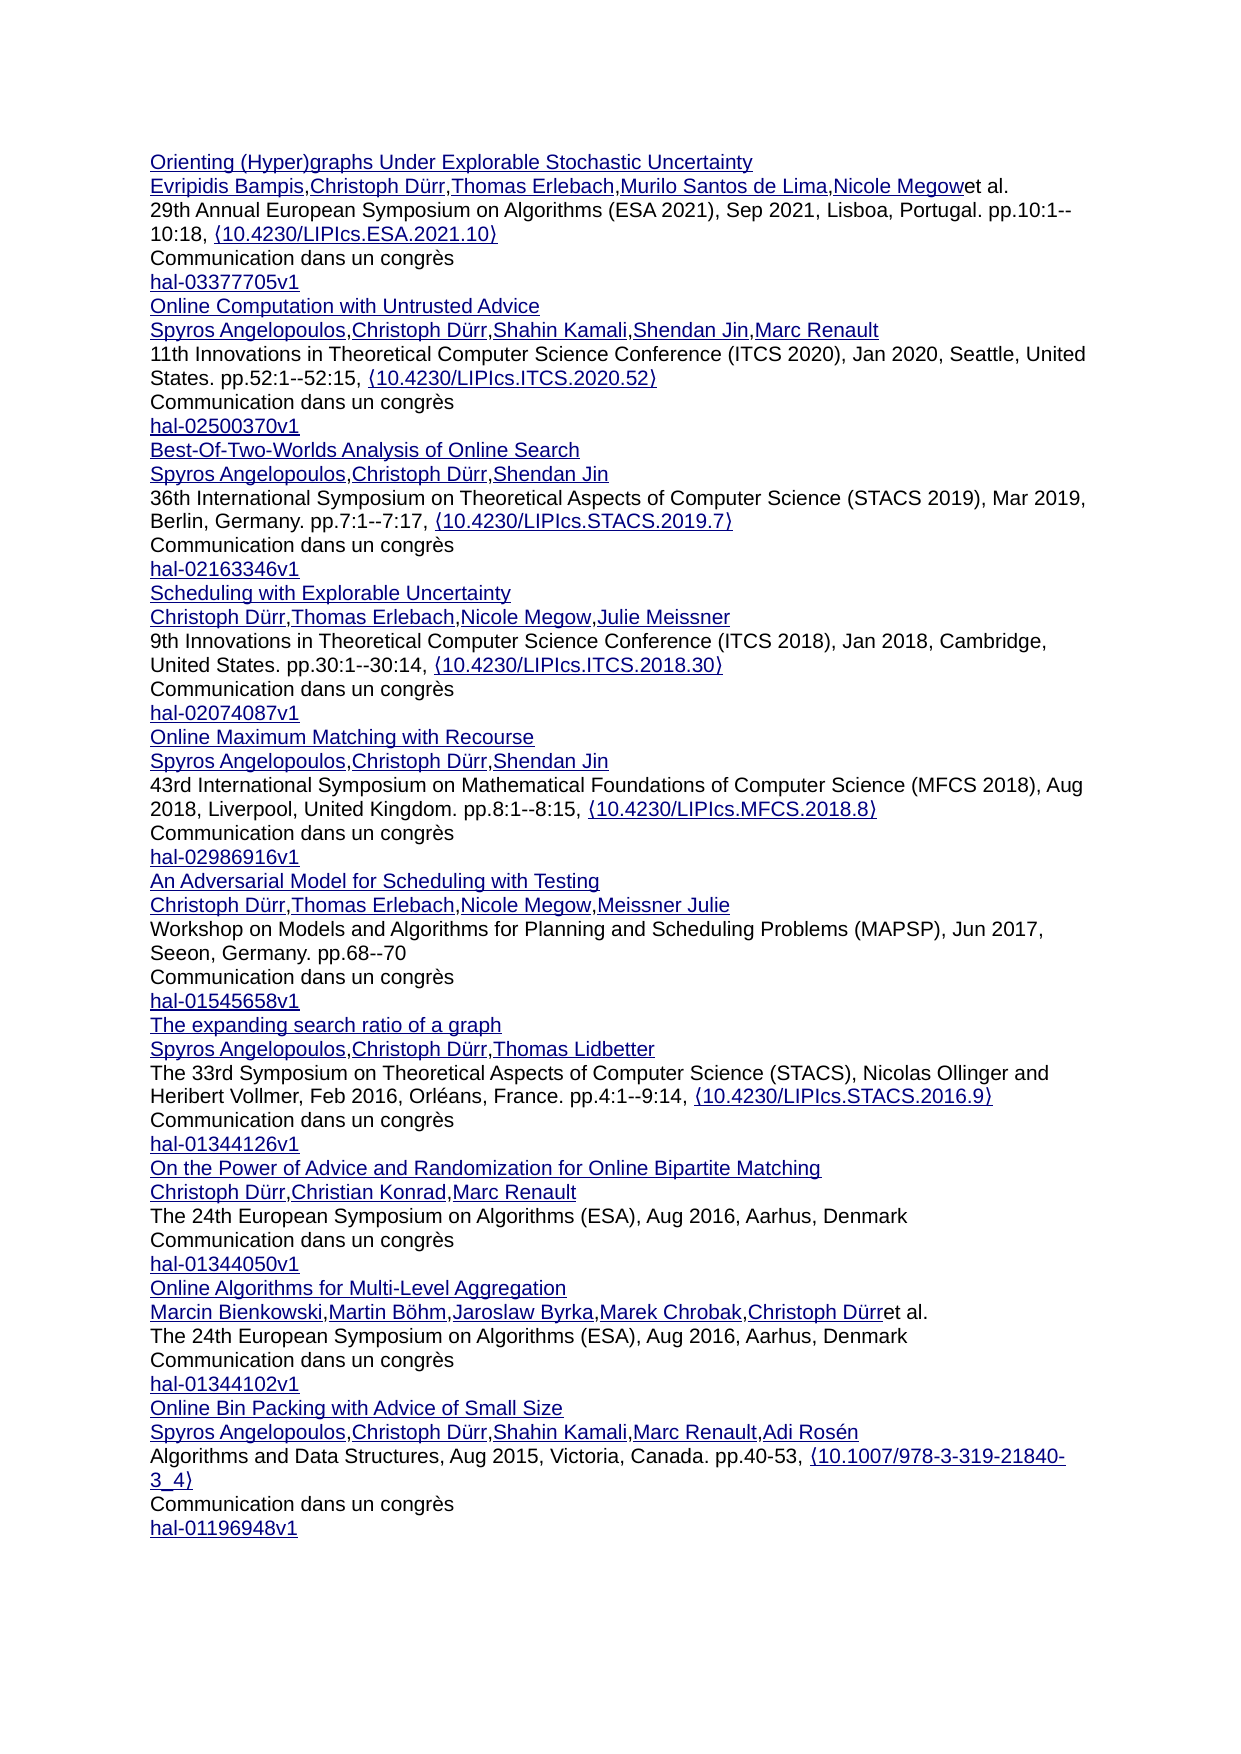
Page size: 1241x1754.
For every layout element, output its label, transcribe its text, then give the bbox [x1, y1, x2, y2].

table_cell Online Bin Packing with Advice of Small Size Spyros Angelopoulos,Christoph Dürr,Shahin Kamali,Marc Renault,Adi Rosén Algorithms and Data Structures, Aug 2015, Victoria, Canada. pp.40-53, ⟨10.1007/978-3-319-21840-3_4⟩ Communication dans un congrès hal-01196948v1 [150, 1396, 1090, 1539]
table_cell Orienting (Hyper)graphs Under Explorable Stochastic Uncertainty Evripidis Bampis,Christoph Dürr,Thomas Erlebach,Murilo Santos de Lima,Nicole Megowet al. 29th Annual European Symposium on Algorithms (ESA 2021), Sep 2021, Lisboa, Portugal. pp.10:1--10:18, ⟨10.4230/LIPIcs.ESA.2021.10⟩ Communication dans un congrès hal-03377705v1 [150, 150, 1090, 294]
table_cell Best-Of-Two-Worlds Analysis of Online Search Spyros Angelopoulos,Christoph Dürr,Shendan Jin 36th International Symposium on Theoretical Aspects of Computer Science (STACS 2019), Mar 2019, Berlin, Germany. pp.7:1--7:17, ⟨10.4230/LIPIcs.STACS.2019.7⟩ Communication dans un congrès hal-02163346v1 [150, 438, 1090, 581]
table_cell Online Maximum Matching with Recourse Spyros Angelopoulos,Christoph Dürr,Shendan Jin 43rd International Symposium on Mathematical Foundations of Computer Science (MFCS 2018), Aug 2018, Liverpool, United Kingdom. pp.8:1--8:15, ⟨10.4230/LIPIcs.MFCS.2018.8⟩ Communication dans un congrès hal-02986916v1 [150, 725, 1090, 869]
table_cell Online Algorithms for Multi-Level Aggregation Marcin Bienkowski,Martin Böhm,Jaroslaw Byrka,Marek Chrobak,Christoph Dürret al. The 24th European Symposium on Algorithms (ESA), Aug 2016, Aarhus, Denmark Communication dans un congrès hal-01344102v1 [150, 1276, 1090, 1396]
table_cell An Adversarial Model for Scheduling with Testing Christoph Dürr,Thomas Erlebach,Nicole Megow,Meissner Julie Workshop on Models and Algorithms for Planning and Scheduling Problems (MAPSP), Jun 2017, Seeon, Germany. pp.68--70 Communication dans un congrès hal-01545658v1 [150, 869, 1090, 1012]
table_cell Scheduling with Explorable Uncertainty Christoph Dürr,Thomas Erlebach,Nicole Megow,Julie Meissner 9th Innovations in Theoretical Computer Science Conference (ITCS 2018), Jan 2018, Cambridge, United States. pp.30:1--30:14, ⟨10.4230/LIPIcs.ITCS.2018.30⟩ Communication dans un congrès hal-02074087v1 [150, 581, 1090, 725]
table_cell On the Power of Advice and Randomization for Online Bipartite Matching Christoph Dürr,Christian Konrad,Marc Renault The 24th European Symposium on Algorithms (ESA), Aug 2016, Aarhus, Denmark Communication dans un congrès hal-01344050v1 [150, 1156, 1090, 1276]
table_cell Online Computation with Untrusted Advice Spyros Angelopoulos,Christoph Dürr,Shahin Kamali,Shendan Jin,Marc Renault 11th Innovations in Theoretical Computer Science Conference (ITCS 2020), Jan 2020, Seattle, United States. pp.52:1--52:15, ⟨10.4230/LIPIcs.ITCS.2020.52⟩ Communication dans un congrès hal-02500370v1 [150, 294, 1090, 437]
table_cell The expanding search ratio of a graph Spyros Angelopoulos,Christoph Dürr,Thomas Lidbetter The 33rd Symposium on Theoretical Aspects of Computer Science (STACS), Nicolas Ollinger and Heribert Vollmer, Feb 2016, Orléans, France. pp.4:1--9:14, ⟨10.4230/LIPIcs.STACS.2016.9⟩ Communication dans un congrès hal-01344126v1 [150, 1013, 1090, 1156]
